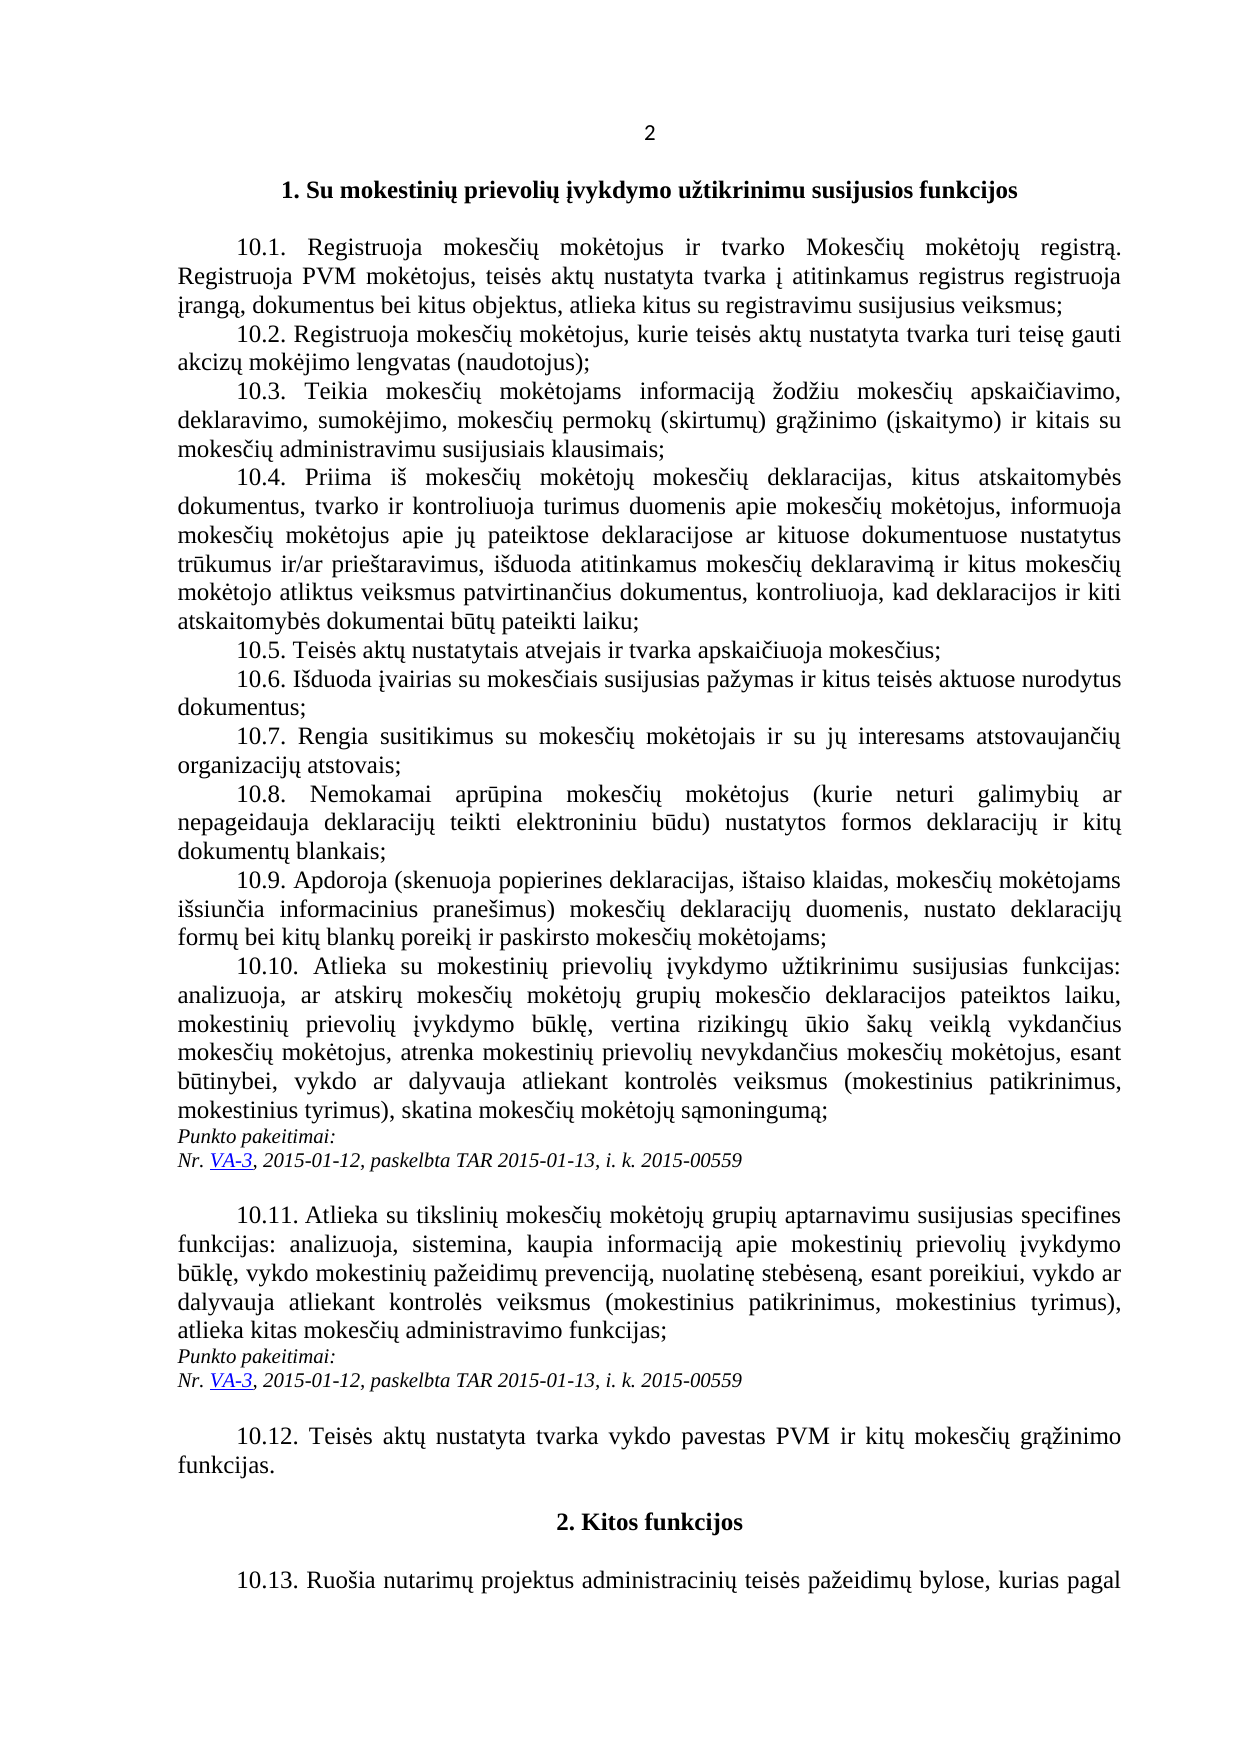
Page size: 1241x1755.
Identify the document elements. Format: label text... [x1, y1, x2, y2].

text 10.10. Atlieka su mokestinių prievolių įvykdymo užtikrinimu susijusias funkcijas: analizuoja, ar atskirų mokesčių mokėtojų grupių mokesčio deklaracijos pateiktos laiku, mokestinių prievolių įvykdymo būklę, vertina rizikingų ūkio šakų veiklą vykdančius mokesčių mokėtojus, atrenka mokestinių prievolių nevykdančius mokesčių mokėtojus, esant būtinybei, vykdo ar dalyvauja atliekant kontrolės veiksmus (mokestinius patikrinimus, mokestinius tyrimus), skatina mokesčių mokėtojų sąmoningumą; [177, 951, 1122, 1124]
text 10.5. Teisės aktų nustatytais atvejais ir tvarka apskaičiuoja mokesčius; [177, 635, 1122, 664]
text 10.7. Rengia susitikimus su mokesčių mokėtojais ir su jų interesams atstovaujančių organizacijų atstovais; [177, 721, 1122, 779]
text 1. Su mokestinių prievolių įvykdymo užtikrinimu susijusios funkcijos [177, 175, 1122, 204]
text Nr. VA-3, 2015-01-12, paskelbta TAR 2015-01-13, i. k. 2015-00559 [177, 1368, 1122, 1392]
text 10.12. Teisės aktų nustatyta tvarka vykdo pavestas PVM ir kitų mokesčių grąžinimo funkcijas. [177, 1421, 1122, 1479]
text 10.13. Ruošia nutarimų projektus administracinių teisės pažeidimų bylose, kurias pagal [177, 1565, 1122, 1594]
text 10.6. Išduoda įvairias su mokesčiais susijusias pažymas ir kitus teisės aktuose nurodytus dokumentus; [177, 664, 1122, 721]
text Nr. VA-3, 2015-01-12, paskelbta TAR 2015-01-13, i. k. 2015-00559 [177, 1148, 1122, 1172]
text 10.9. Apdoroja (skenuoja popierines deklaracijas, ištaiso klaidas, mokesčių mokėtojams išsiunčia informacinius pranešimus) mokesčių deklaracijų duomenis, nustato deklaracijų formų bei kitų blankų poreikį ir paskirsto mokesčių mokėtojams; [177, 865, 1122, 951]
text 10.3. Teikia mokesčių mokėtojams informaciją žodžiu mokesčių apskaičiavimo, deklaravimo, sumokėjimo, mokesčių permokų (skirtumų) grąžinimo (įskaitymo) ir kitais su mokesčių administravimu susijusiais klausimais; [177, 376, 1122, 462]
text 10.8. Nemokamai aprūpina mokesčių mokėtojus (kurie neturi galimybių ar nepageidauja deklaracijų teikti elektroniniu būdu) nustatytos formos deklaracijų ir kitų dokumentų blankais; [177, 779, 1122, 865]
text 10.11. Atlieka su tikslinių mokesčių mokėtojų grupių aptarnavimu susijusias specifines funkcijas: analizuoja, sistemina, kaupia informaciją apie mokestinių prievolių įvykdymo būklę, vykdo mokestinių pažeidimų prevenciją, nuolatinę stebėseną, esant poreikiui, vykdo ar dalyvauja atliekant kontrolės veiksmus (mokestinius patikrinimus, mokestinius tyrimus), atlieka kitas mokesčių administravimo funkcijas; [177, 1201, 1122, 1344]
text 10.4. Priima iš mokesčių mokėtojų mokesčių deklaracijas, kitus atskaitomybės dokumentus, tvarko ir kontroliuoja turimus duomenis apie mokesčių mokėtojus, informuoja mokesčių mokėtojus apie jų pateiktose deklaracijose ar kituose dokumentuose nustatytus trūkumus ir/ar prieštaravimus, išduoda atitinkamus mokesčių deklaravimą ir kitus mokesčių mokėtojo atliktus veiksmus patvirtinančius dokumentus, kontroliuoja, kad deklaracijos ir kiti atskaitomybės dokumentai būtų pateikti laiku; [177, 462, 1122, 635]
text 2. Kitos funkcijos [177, 1507, 1122, 1536]
text 10.2. Registruoja mokesčių mokėtojus, kurie teisės aktų nustatyta tvarka turi teisę gauti akcizų mokėjimo lengvatas (naudotojus); [177, 319, 1122, 376]
text Punkto pakeitimai: [177, 1344, 1122, 1368]
text Punkto pakeitimai: [177, 1124, 1122, 1148]
text 10.1. Registruoja mokesčių mokėtojus ir tvarko Mokesčių mokėtojų registrą. Registruoja PVM mokėtojus, teisės aktų nustatyta tvarka į atitinkamus registrus registruoja įrangą, dokumentus bei kitus objektus, atlieka kitus su registravimu susijusius veiksmus; [177, 232, 1122, 319]
